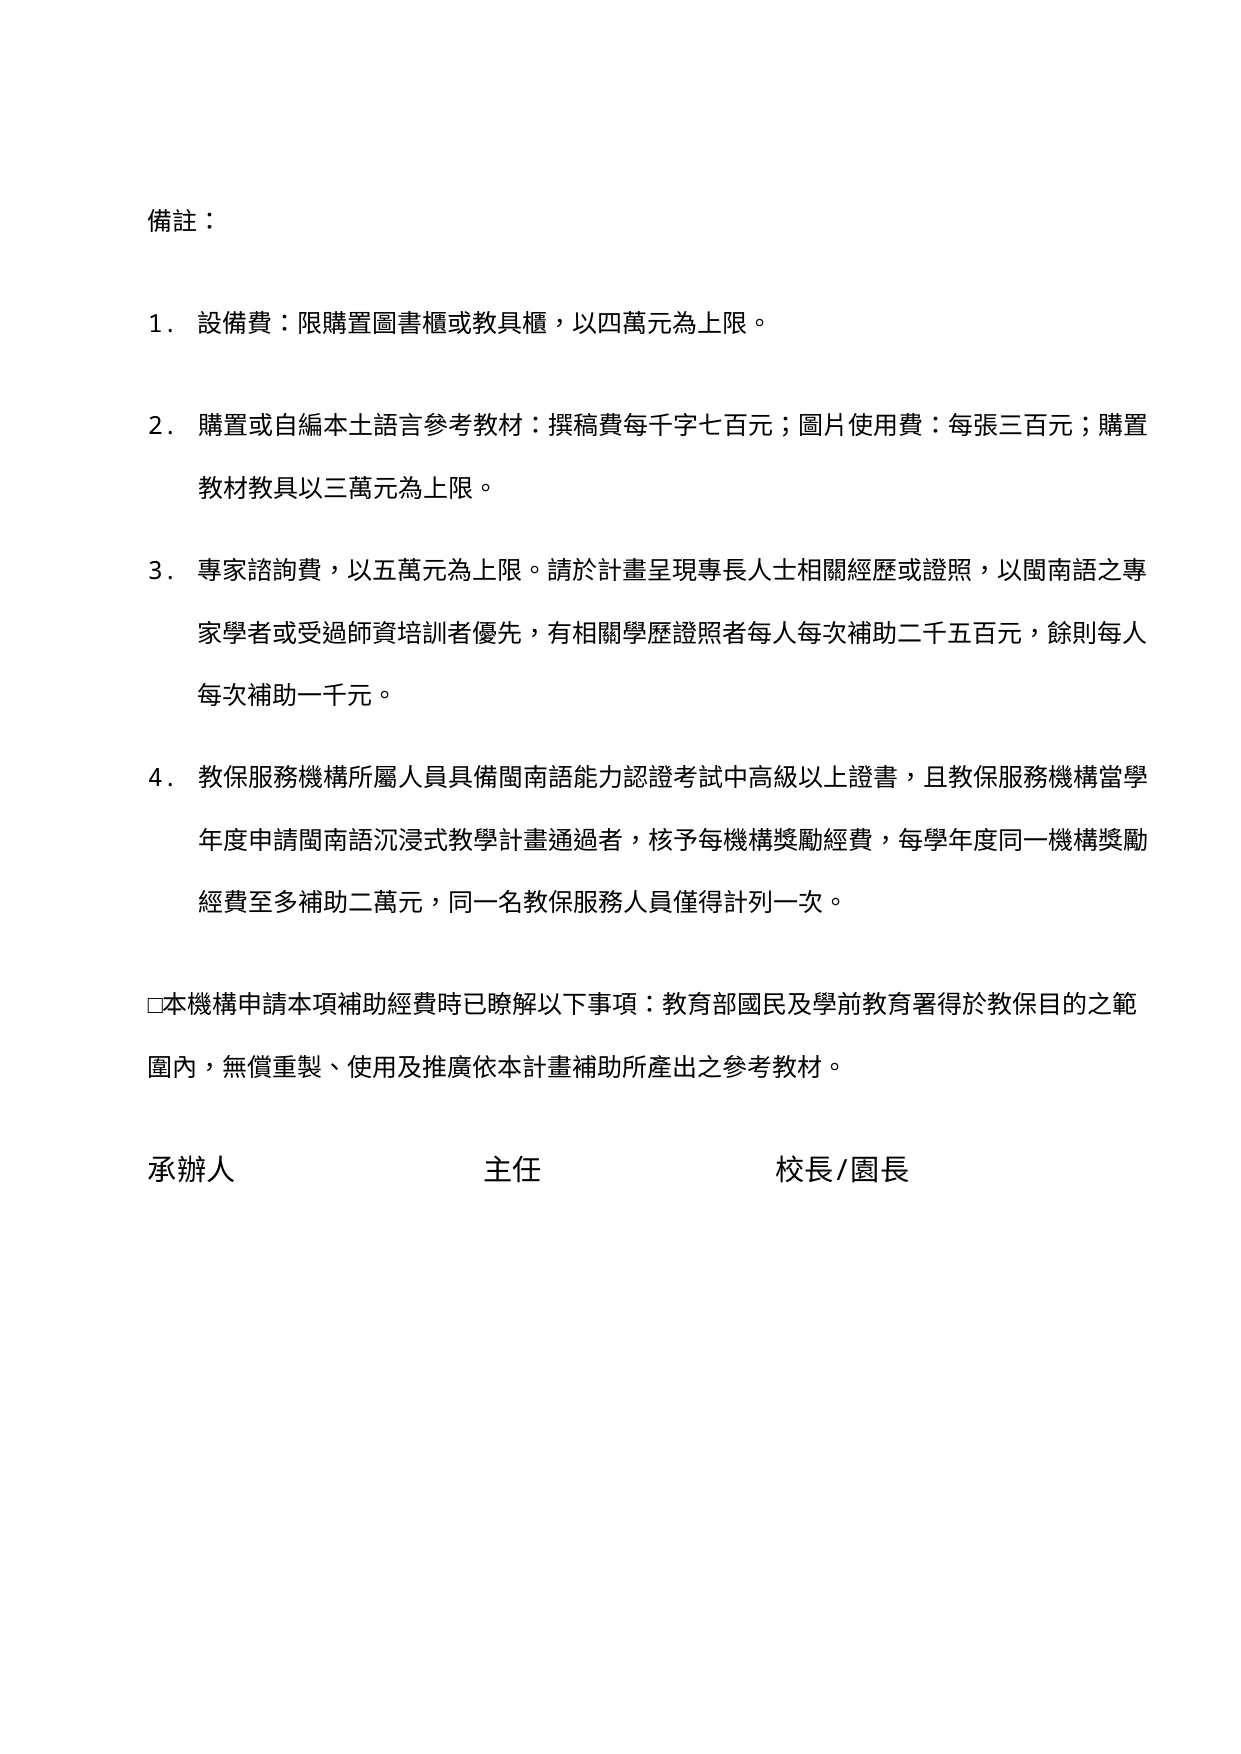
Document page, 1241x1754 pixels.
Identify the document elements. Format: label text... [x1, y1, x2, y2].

list 專家諮詢費，以五萬元為上限。請於計畫呈現專長人士相關經歷或證照，以閩南語之專家學者或受過師資培訓者優先，有相關學歷證照者每人每次補助二千五百元，餘則每人每次補助一千元。 [148, 527, 1152, 714]
list 購置或自編本土語言參考教材：撰稿費每千字七百元；圖片使用費：每張三百元；購置教材教具以三萬元為上限。 [148, 382, 1152, 507]
text □本機構申請本項補助經費時已瞭解以下事項：教育部國民及學前教育署得於教保目的之範圍內，無償重製、使用及推廣依本計畫補助所產出之參考教材。 [148, 961, 1152, 1086]
text 備註： [148, 178, 1152, 241]
text 承辦人 主任 校長/園長 [148, 1126, 1152, 1188]
list 設備費：限購置圖書櫃或教具櫃，以四萬元為上限。 [148, 280, 1152, 343]
list 教保服務機構所屬人員具備閩南語能力認證考試中高級以上證書，且教保服務機構當學年度申請閩南語沉浸式教學計畫通過者，核予每機構獎勵經費，每學年度同一機構獎勵經費至多補助二萬元，同一名教保服務人員僅得計列一次。 [148, 734, 1152, 922]
